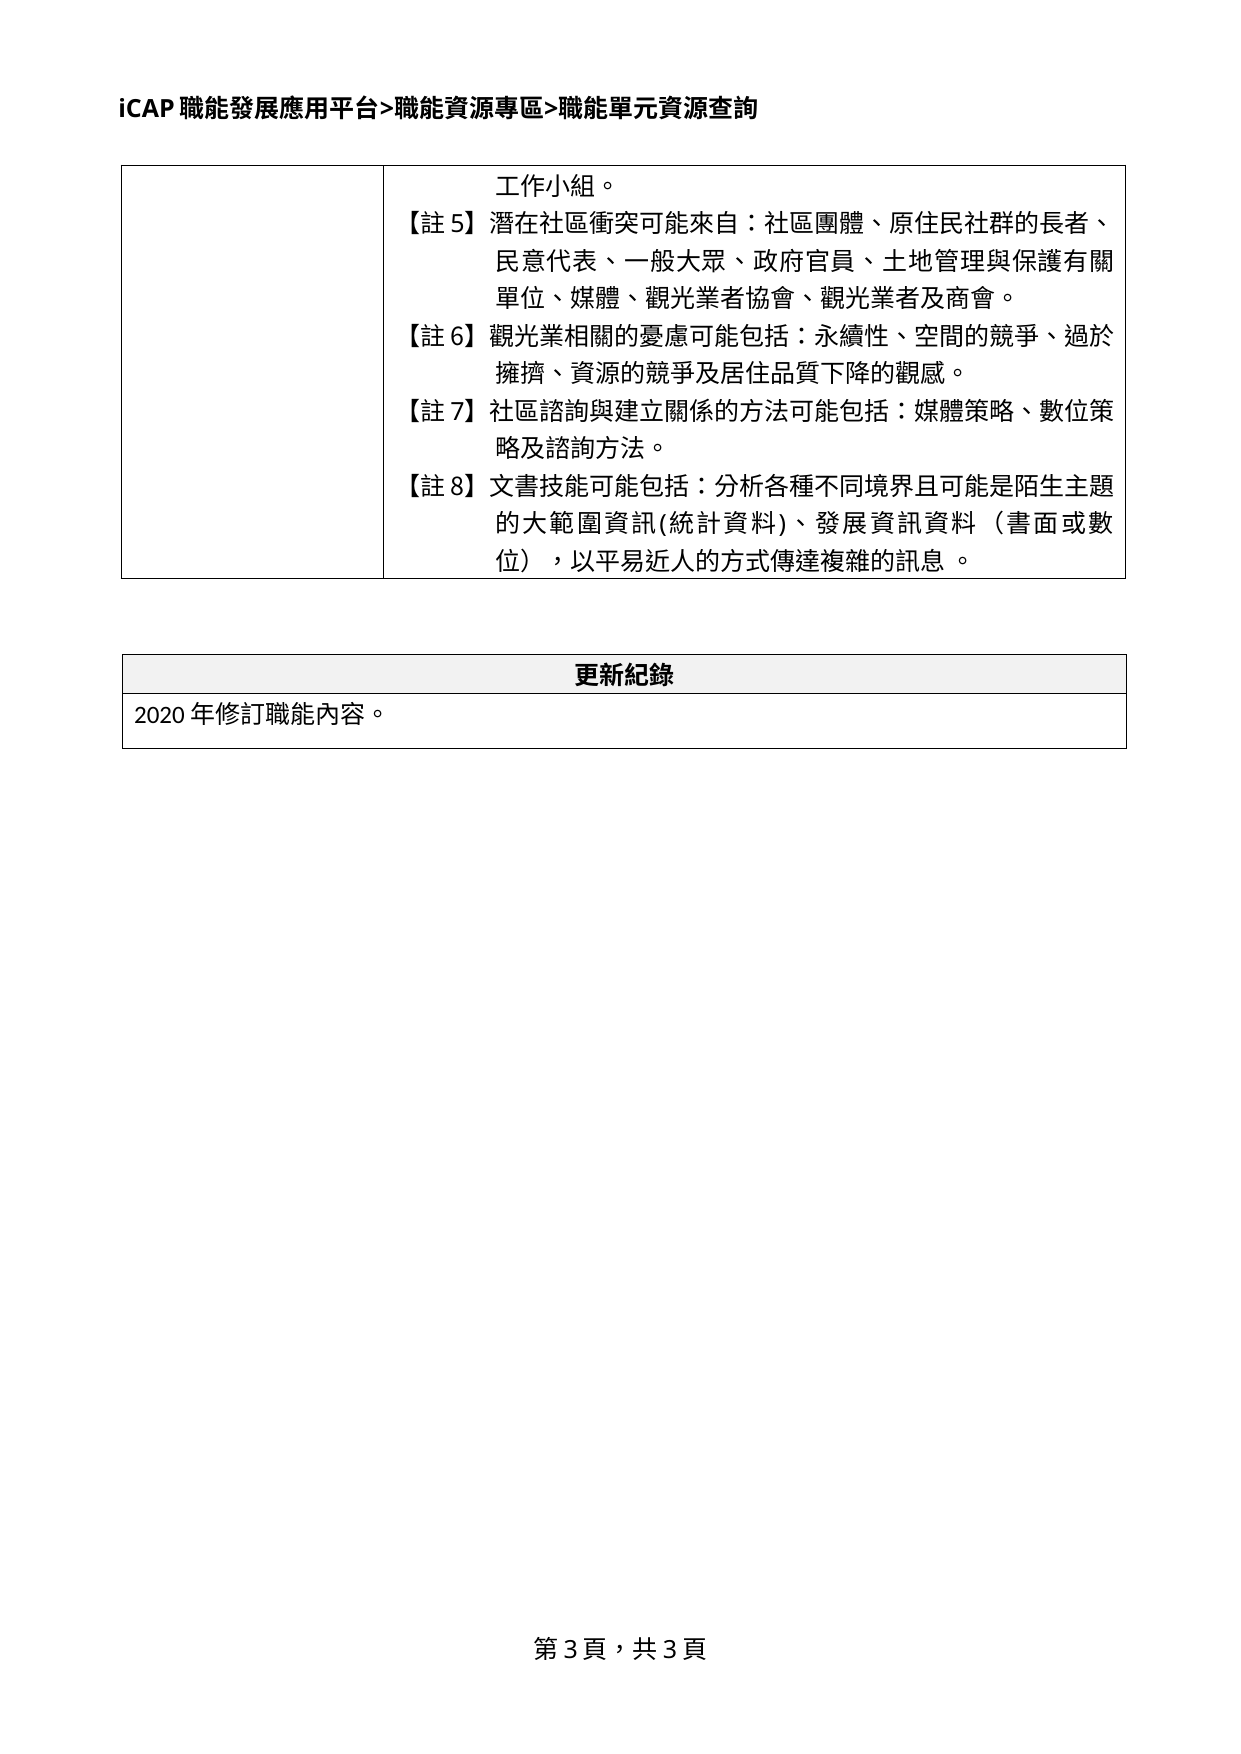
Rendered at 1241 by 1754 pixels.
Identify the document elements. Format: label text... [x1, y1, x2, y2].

table_header 更新紀錄 [123, 655, 1126, 693]
table_cell 2020年修訂職能內容。 [123, 694, 1126, 748]
table_cell 工作小組。 【註5】潛在社區衝突可能來自：社區團體、原住民社群的長者、民意代表、一般大眾、政府官員、土地管理與保護有關單位、媒體、觀光業者協會、觀光業者及商會。 【註6】觀光業相關的憂慮可能包括：永續性、空間的競爭、過於擁擠、資源的競爭及居住品質下降的觀感。 【註7】社區諮詢與建立關係的方法可能包括：媒體策略、數位策略及諮詢方法。 【註8】文書技能可能包括：分析各種不同境界且可能是陌生主題的大範圍資訊(統計資料)、發展資訊資料（書面或數位），以平易近人的方式傳達複雜的訊息 。 [384, 166, 1125, 578]
table_cell [122, 166, 383, 578]
